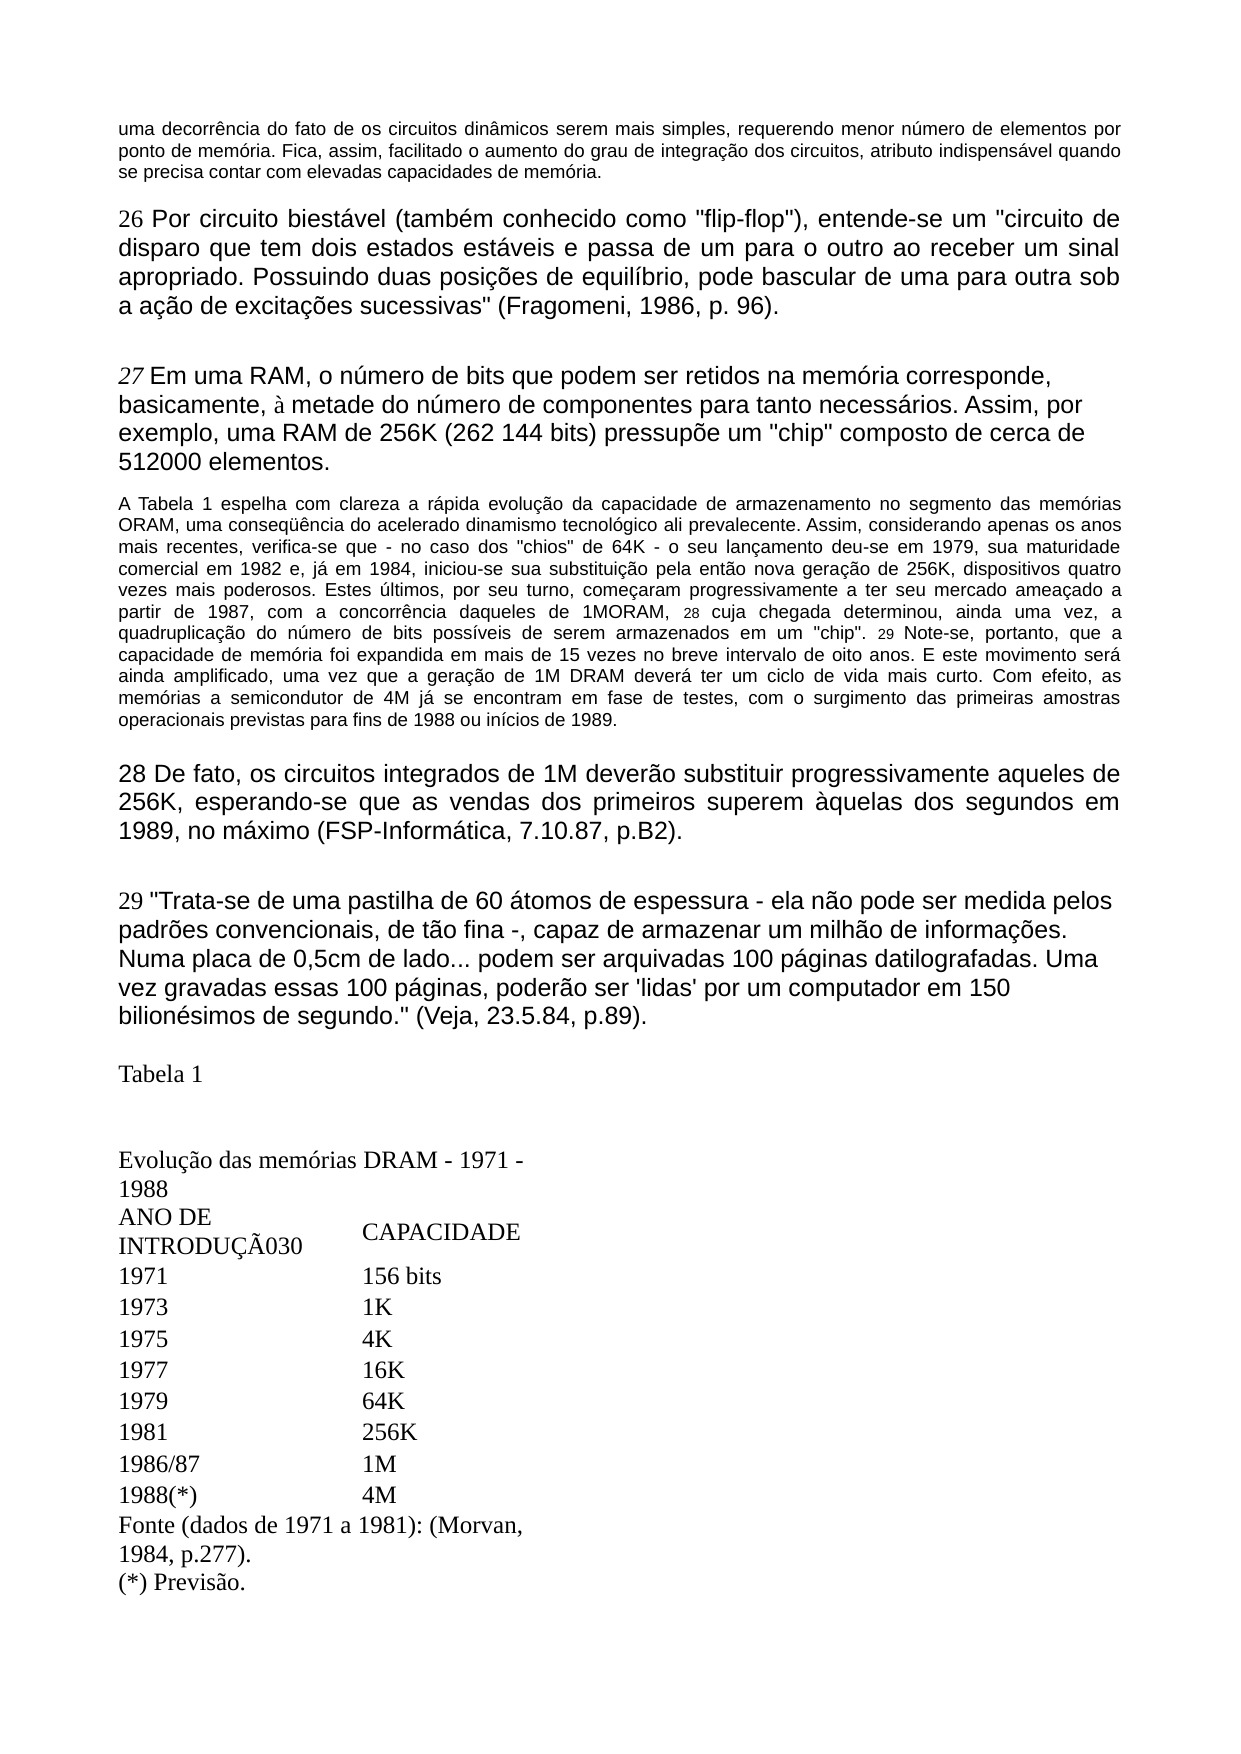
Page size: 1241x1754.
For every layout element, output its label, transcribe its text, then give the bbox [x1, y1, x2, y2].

table_cell 1977 [118, 1354, 362, 1385]
table_cell 64K [362, 1385, 556, 1416]
text 29 "Trata-se de uma pastilha de 60 átomos de espessura - ela não pode ser medida pelos padrões convencionais, de tão fina -, capaz de armazenar um milhão de informações. Numa placa de 0,5cm de lado... podem ser arquivadas 100 páginas datilografadas. Uma vez gravadas essas 100 páginas, poderão ser 'lidas' por um computador em 150 bilionésimos de segundo." (Veja, 23.5.84, p.89). [118, 886, 1122, 1030]
table_cell 4K [362, 1323, 556, 1354]
table_cell 1988(*) [118, 1479, 362, 1510]
table_cell 1975 [118, 1323, 362, 1354]
table_cell 1981 [118, 1416, 362, 1447]
table_cell 1973 [118, 1291, 362, 1322]
table_cell 156 bits [362, 1260, 556, 1291]
text A Tabela 1 espelha com clareza a rápida evolução da capacidade de armazenamento no segmento das memórias ORAM, uma conseqüência do acelerado dinamismo tecnológico ali prevalecente. Assim, considerando apenas os anos mais recentes, verifica-se que - no caso dos "chios" de 64K - o seu lançamento deu-se em 1979, sua maturidade comercial em 1982 e, já em 1984, iniciou-se sua substituição pela então nova geração de 256K, dispositivos quatro vezes mais poderosos. Estes últimos, por seu turno, começaram progressivamente a ter seu mercado ameaçado a partir de 1987, com a concorrência daqueles de 1MORAM, 28 cuja chegada determinou, ainda uma vez, a quadruplicação do número de bits possíveis de serem armazenados em um "chip". 29 Note-se, portanto, que a capacidade de memória foi expandida em mais de 15 vezes no breve intervalo de oito anos. E este movimento será ainda amplificado, uma vez que a geração de 1M DRAM deverá ter um ciclo de vida mais curto. Com efeito, as memórias a semicondutor de 4M já se encontram em fase de testes, com o surgimento das primeiras amostras operacionais previstas para fins de 1988 ou inícios de 1989. [118, 493, 1122, 730]
table_cell 1979 [118, 1385, 362, 1416]
table_cell CAPACIDADE [362, 1203, 556, 1260]
table_cell 1986/87 [118, 1448, 362, 1479]
text uma decorrência do fato de os circuitos dinâmicos serem mais simples, requerendo menor número de elementos por ponto de memória. Fica, assim, facilitado o aumento do grau de integração dos circuitos, atributo indispensável quando se precisa contar com elevadas capacidades de memória. [118, 118, 1122, 183]
table_cell 1971 [118, 1260, 362, 1291]
text 26 Por circuito biestável (também conhecido como "flip-flop"), entende-se um "circuito de disparo que tem dois estados estáveis e passa de um para o outro ao receber um sinal apropriado. Possuindo duas posições de equilíbrio, pode bascular de uma para outra sob a ação de excitações sucessivas" (Fragomeni, 1986, p. 96). [118, 204, 1122, 319]
table_cell 16K [362, 1354, 556, 1385]
table_header Evolução das memórias DRAM - 1971 - 1988 [118, 1145, 556, 1202]
table_cell 1M [362, 1448, 556, 1479]
text 27 Em uma RAM, o número de bits que podem ser retidos na memória corresponde, basicamente, à metade do número de componentes para tanto necessários. Assim, por exemplo, uma RAM de 256K (262 144 bits) pressupõe um "chip" composto de cerca de 512000 elementos. [118, 361, 1122, 476]
text 28 De fato, os circuitos integrados de 1M deverão substituir progressivamente aqueles de 256K, esperando-se que as vendas dos primeiros superem àquelas dos segundos em 1989, no máximo (FSP-Informática, 7.10.87, p.B2). [118, 759, 1122, 845]
text Tabela 1 [118, 1059, 1122, 1087]
table_cell 1K [362, 1291, 556, 1322]
table_cell ANO DE INTRODUÇÃ030 [118, 1203, 362, 1260]
table_cell 256K [362, 1416, 556, 1447]
table_cell 4M [362, 1479, 556, 1510]
table_cell Fonte (dados de 1971 a 1981): (Morvan, 1984, p.277). (*) Previsão. [118, 1510, 556, 1596]
